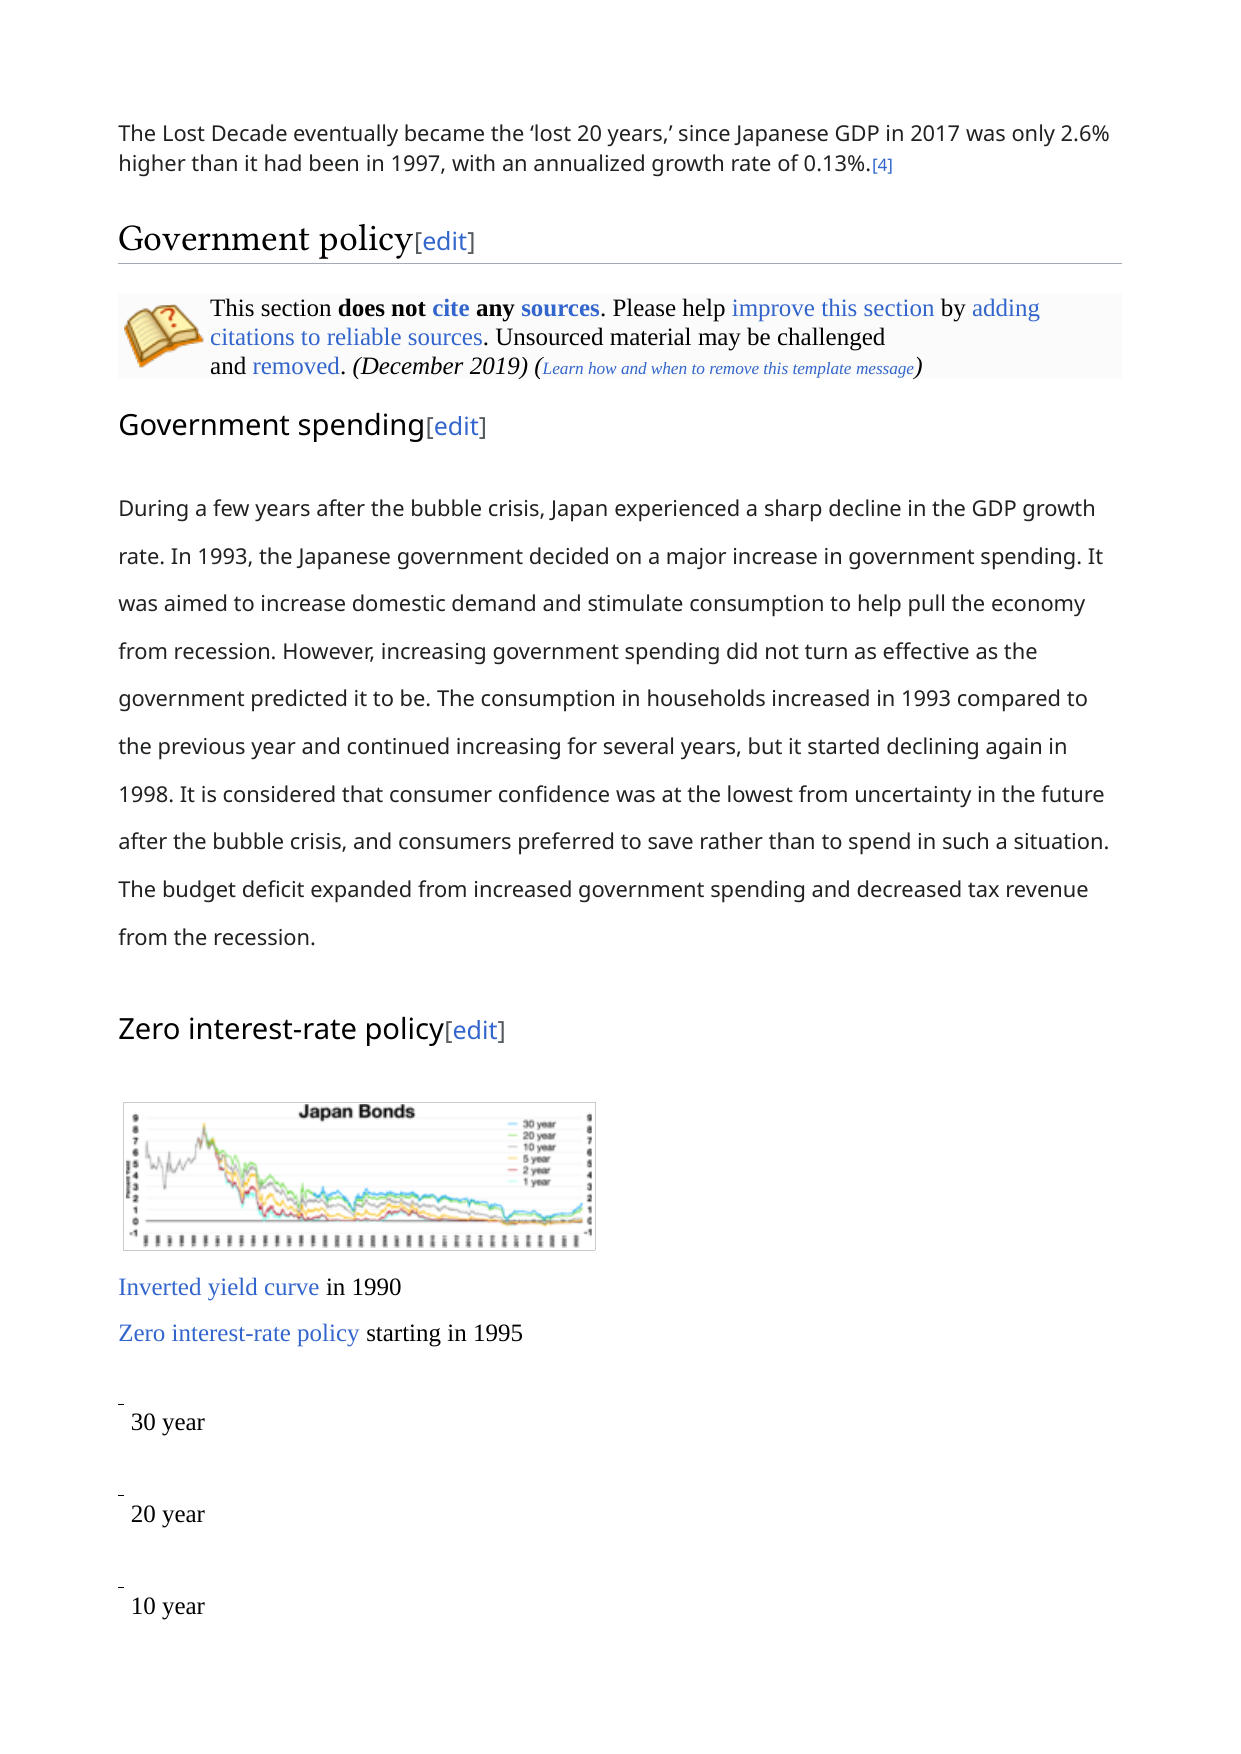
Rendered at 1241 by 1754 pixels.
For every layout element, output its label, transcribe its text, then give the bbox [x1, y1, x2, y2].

subtitle Zero interest-rate policy[edit] [118, 1009, 1122, 1048]
subtitle Government policy[edit] [118, 217, 1122, 263]
text 20 year [118, 1495, 1122, 1528]
text Inverted yield curve in 1990 Zero interest-rate policy starting in 1995 [118, 1097, 1122, 1347]
text 30 year [118, 1403, 1122, 1436]
text The Lost Decade eventually became the ‘lost 20 years,’ since Japanese GDP in 2017 was only 2.6% higher than it had been in 1997, with an annualized growth rate of 0.13%.[4] [118, 118, 1122, 178]
table_header This section does not cite any sources. Please help improve this section by adding citations to reliable sources. Unsourced material may be challenged and removed. (December 2019) (Learn how and when to remove this template message) [210, 293, 1122, 379]
picture [125, 1104, 592, 1248]
picture [123, 304, 205, 369]
table_header [118, 293, 210, 379]
subtitle Government spending[edit] [118, 404, 1122, 444]
text 10 year [118, 1587, 1122, 1620]
text During a few years after the bubble crisis, Japan experienced a sharp decline in the GDP growth rate. In 1993, the Japanese government decided on a major increase in government spending. It was aimed to increase domestic demand and stimulate consumption to help pull the economy from recession. However, increasing government spending did not turn as effective as the government predicted it to be. The consumption in households increased in 1993 compared to the previous year and continued increasing for several years, but it started declining again in 1998. It is considered that consumer confidence was at the lowest from uncertainty in the future after the bubble crisis, and consumers preferred to save rather than to spend in such a situation. The budget deficit expanded from increased government spending and decreased tax revenue from the recession. [118, 493, 1122, 951]
